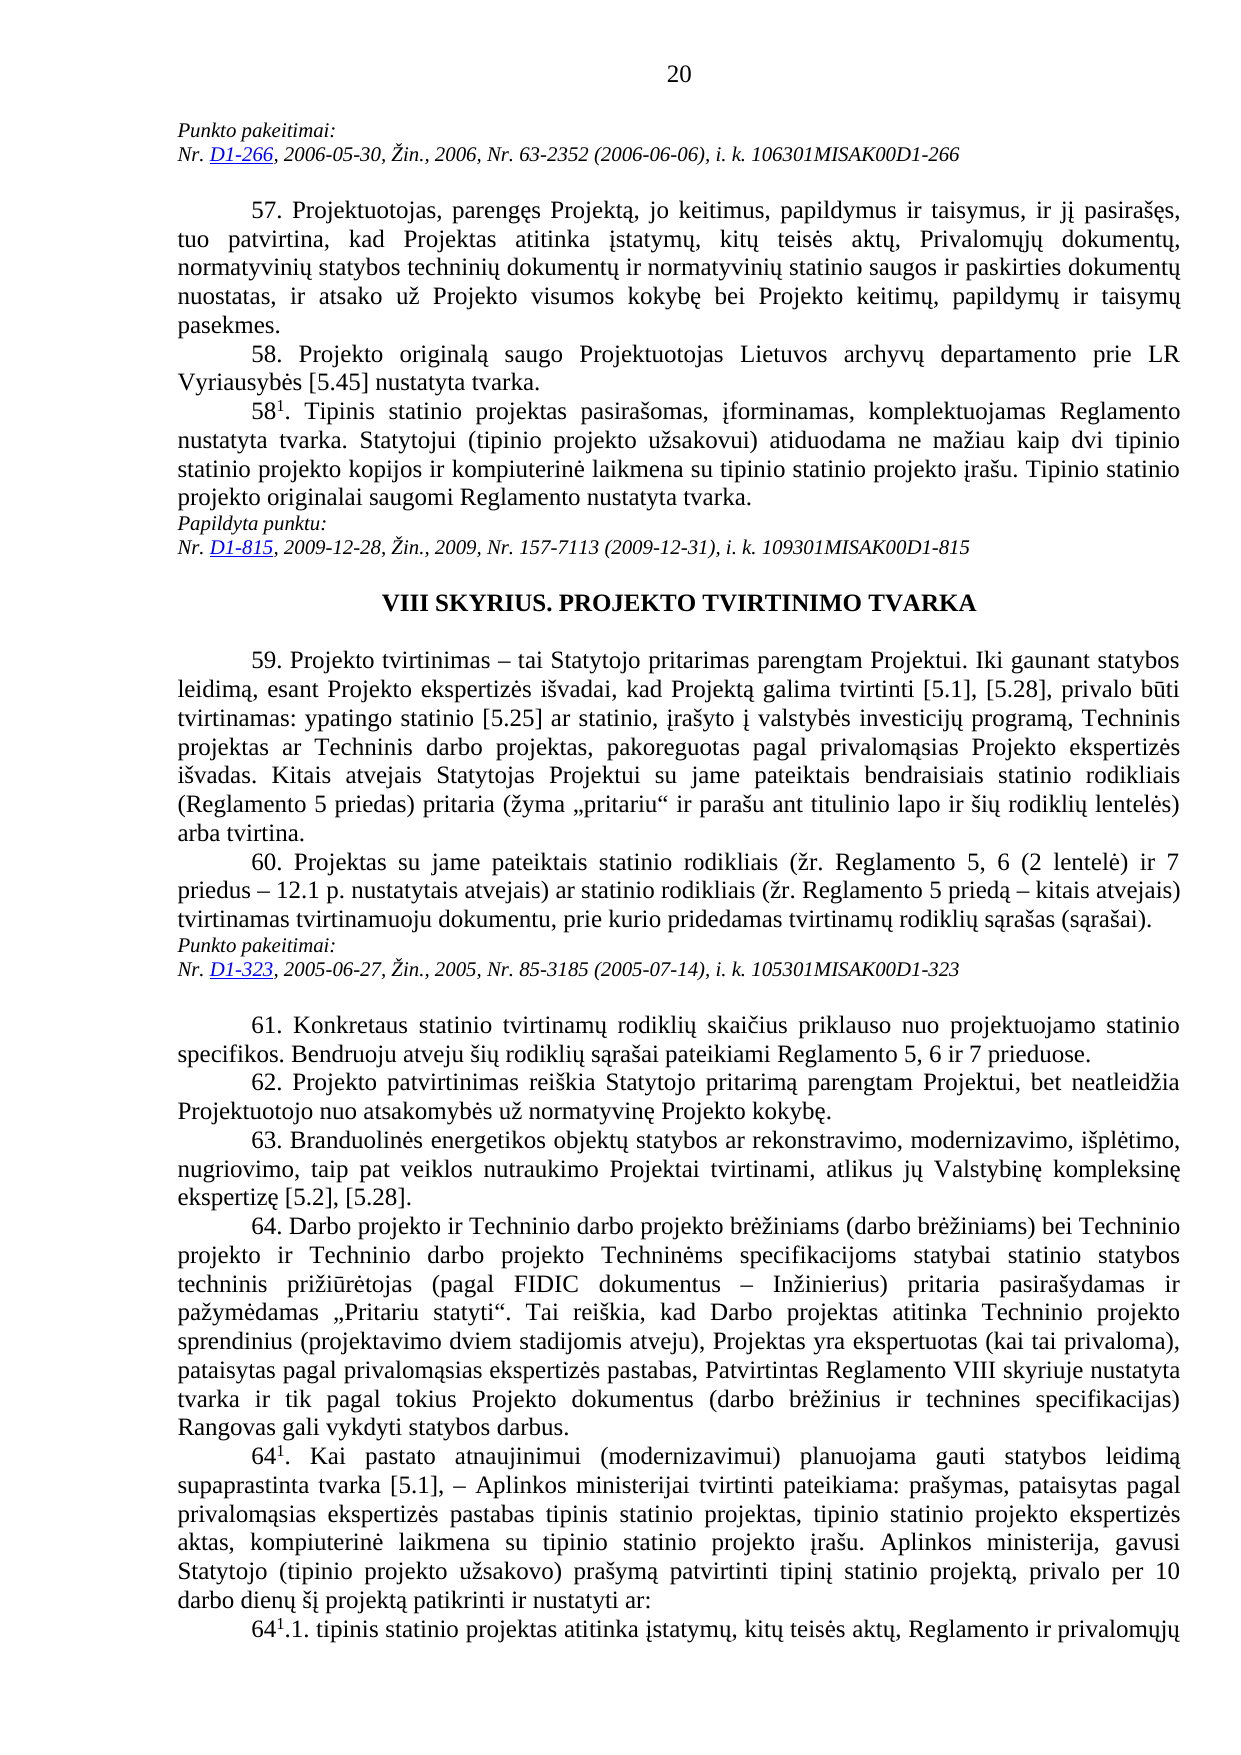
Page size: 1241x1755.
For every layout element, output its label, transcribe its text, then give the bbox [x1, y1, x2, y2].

text VIII SKYRIUS. PROJEKTO TVIRTINIMO TVARKA [177, 588, 1181, 617]
text 58. Projekto originalą saugo Projektuotojas Lietuvos archyvų departamento prie LR Vyriausybės [5.45] nustatyta tvarka. [177, 339, 1181, 396]
text Punkto pakeitimai: [177, 933, 1181, 957]
text 641. Kai pastato atnaujinimui (modernizavimui) planuojama gauti statybos leidimą supaprastinta tvarka [5.1], – Aplinkos ministerijai tvirtinti pateikiama: prašymas, pataisytas pagal privalomąsias ekspertizės pastabas tipinis statinio projektas, tipinio statinio projekto ekspertizės aktas, kompiuterinė laikmena su tipinio statinio projekto įrašu. Aplinkos ministerija, gavusi Statytojo (tipinio projekto užsakovo) prašymą patvirtinti tipinį statinio projektą, privalo per 10 darbo dienų šį projektą patikrinti ir nustatyti ar: [177, 1441, 1181, 1614]
text 581. Tipinis statinio projektas pasirašomas, įforminamas, komplektuojamas Reglamento nustatyta tvarka. Statytojui (tipinio projekto užsakovui) atiduodama ne mažiau kaip dvi tipinio statinio projekto kopijos ir kompiuterinė laikmena su tipinio statinio projekto įrašu. Tipinio statinio projekto originalai saugomi Reglamento nustatyta tvarka. [177, 396, 1181, 511]
text 57. Projektuotojas, parengęs Projektą, jo keitimus, papildymus ir taisymus, ir jį pasirašęs, tuo patvirtina, kad Projektas atitinka įstatymų, kitų teisės aktų, Privalomųjų dokumentų, normatyvinių statybos techninių dokumentų ir normatyvinių statinio saugos ir paskirties dokumentų nuostatas, ir atsako už Projekto visumos kokybę bei Projekto keitimų, papildymų ir taisymų pasekmes. [177, 195, 1181, 339]
text Nr. D1-266, 2006-05-30, Žin., 2006, Nr. 63-2352 (2006-06-06), i. k. 106301MISAK00D1-266 [177, 142, 1181, 166]
text 59. Projekto tvirtinimas – tai Statytojo pritarimas parengtam Projektui. Iki gaunant statybos leidimą, esant Projekto ekspertizės išvadai, kad Projektą galima tvirtinti [5.1], [5.28], privalo būti tvirtinamas: ypatingo statinio [5.25] ar statinio, įrašyto į valstybės investicijų programą, Techninis projektas ar Techninis darbo projektas, pakoreguotas pagal privalomąsias Projekto ekspertizės išvadas. Kitais atvejais Statytojas Projektui su jame pateiktais bendraisiais statinio rodikliais (Reglamento 5 priedas) pritaria (žyma „pritariu“ ir parašu ant titulinio lapo ir šių rodiklių lentelės) arba tvirtina. [177, 646, 1181, 847]
text Punkto pakeitimai: [177, 118, 1181, 142]
text 641.1. tipinis statinio projektas atitinka įstatymų, kitų teisės aktų, Reglamento ir privalomųjų [177, 1614, 1181, 1642]
text 64. Darbo projekto ir Techninio darbo projekto brėžiniams (darbo brėžiniams) bei Techninio projekto ir Techninio darbo projekto Techninėms specifikacijoms statybai statinio statybos techninis prižiūrėtojas (pagal FIDIC dokumentus – Inžinierius) pritaria pasirašydamas ir pažymėdamas „Pritariu statyti“. Tai reiškia, kad Darbo projektas atitinka Techninio projekto sprendinius (projektavimo dviem stadijomis atveju), Projektas yra ekspertuotas (kai tai privaloma), pataisytas pagal privalomąsias ekspertizės pastabas, Patvirtintas Reglamento VIII skyriuje nustatyta tvarka ir tik pagal tokius Projekto dokumentus (darbo brėžinius ir technines specifikacijas) Rangovas gali vykdyti statybos darbus. [177, 1211, 1181, 1441]
text Nr. D1-323, 2005-06-27, Žin., 2005, Nr. 85-3185 (2005-07-14), i. k. 105301MISAK00D1-323 [177, 957, 1181, 981]
text Papildyta punktu: [177, 511, 1181, 535]
text 60. Projektas su jame pateiktais statinio rodikliais (žr. Reglamento 5, 6 (2 lentelė) ir 7 priedus – 12.1 p. nustatytais atvejais) ar statinio rodikliais (žr. Reglamento 5 priedą – kitais atvejais) tvirtinamas tvirtinamuoju dokumentu, prie kurio pridedamas tvirtinamų rodiklių sąrašas (sąrašai). [177, 847, 1181, 933]
text 61. Konkretaus statinio tvirtinamų rodiklių skaičius priklauso nuo projektuojamo statinio specifikos. Bendruoju atveju šių rodiklių sąrašai pateikiami Reglamento 5, 6 ir 7 prieduose. [177, 1010, 1181, 1067]
text 62. Projekto patvirtinimas reiškia Statytojo pritarimą parengtam Projektui, bet neatleidžia Projektuotojo nuo atsakomybės už normatyvinę Projekto kokybę. [177, 1067, 1181, 1125]
text 63. Branduolinės energetikos objektų statybos ar rekonstravimo, modernizavimo, išplėtimo, nugriovimo, taip pat veiklos nutraukimo Projektai tvirtinami, atlikus jų Valstybinę kompleksinę ekspertizę [5.2], [5.28]. [177, 1125, 1181, 1211]
text Nr. D1-815, 2009-12-28, Žin., 2009, Nr. 157-7113 (2009-12-31), i. k. 109301MISAK00D1-815 [177, 535, 1181, 559]
